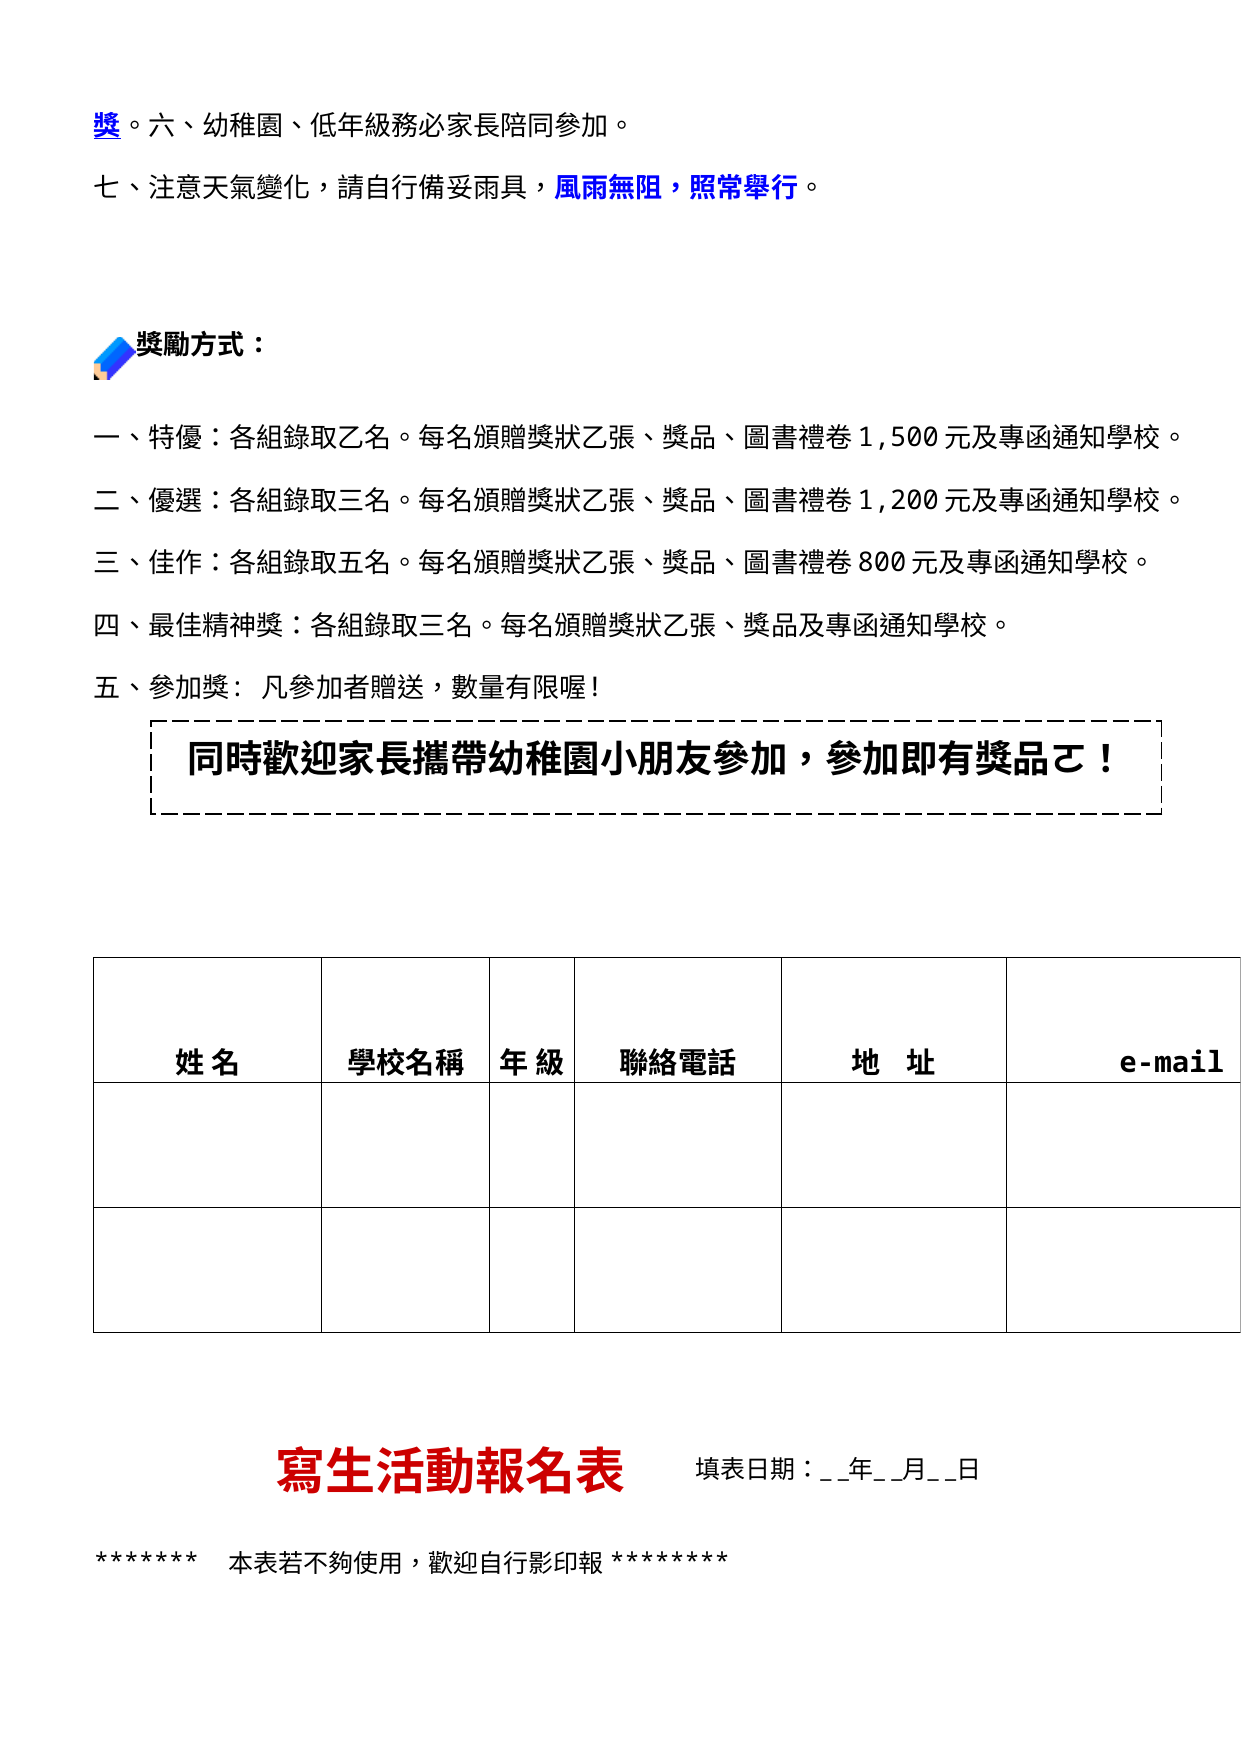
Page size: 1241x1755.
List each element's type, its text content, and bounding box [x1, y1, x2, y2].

table_cell [94, 1083, 321, 1207]
table_cell [1007, 1083, 1240, 1207]
text ******* 本表若不夠使用，歡迎自行影印報 ******** [94, 1519, 1162, 1582]
table_cell [490, 1208, 574, 1332]
text 獎。六、幼稚園、低年級務必家長陪同參加。 [94, 82, 1162, 144]
text 二、優選：各組錄取三名。每名頒贈獎狀乙張、獎品、圖書禮卷1,200元及專函通知學校。 [94, 457, 1162, 519]
table_header 姓 名 [94, 958, 321, 1082]
text 同時歡迎家長攜帶幼稚園小朋友參加，參加即有獎品ㄛ！ [167, 729, 1146, 783]
text 一、特優：各組錄取乙名。每名頒贈獎狀乙張、獎品、圖書禮卷1,500元及專函通知學校。 [94, 394, 1162, 457]
table_header 地 址 [782, 958, 1006, 1082]
table_cell [575, 1083, 781, 1207]
table_cell [575, 1208, 781, 1332]
table_cell [322, 1208, 489, 1332]
table_cell [782, 1208, 1006, 1332]
table_cell [322, 1083, 489, 1207]
table_cell [1007, 1208, 1240, 1332]
text 七、注意天氣變化，請自行備妥雨具，風雨無阻，照常舉行。 [94, 144, 1162, 207]
table_header 年 級 [490, 958, 574, 1082]
table_cell [94, 1208, 321, 1332]
table_header e-mail [1007, 958, 1240, 1082]
table_cell [490, 1083, 574, 1207]
table_header 學校名稱 [322, 958, 489, 1082]
table_header 聯絡電話 [575, 958, 781, 1082]
text 獎勵方式 : [94, 269, 1162, 394]
text 四、最佳精神獎：各組錄取三名。每名頒贈獎狀乙張、獎品及專函通知學校。 [94, 582, 1162, 644]
text 寫生活動報名表 填表日期：_ _年_ _月_ _日 [94, 1394, 1162, 1519]
text 三、佳作：各組錄取五名。每名頒贈獎狀乙張、獎品、圖書禮卷800元及專函通知學校。 [94, 519, 1162, 582]
text 五、參加獎: 凡參加者贈送，數量有限喔! [94, 644, 1162, 707]
table_cell [782, 1083, 1006, 1207]
